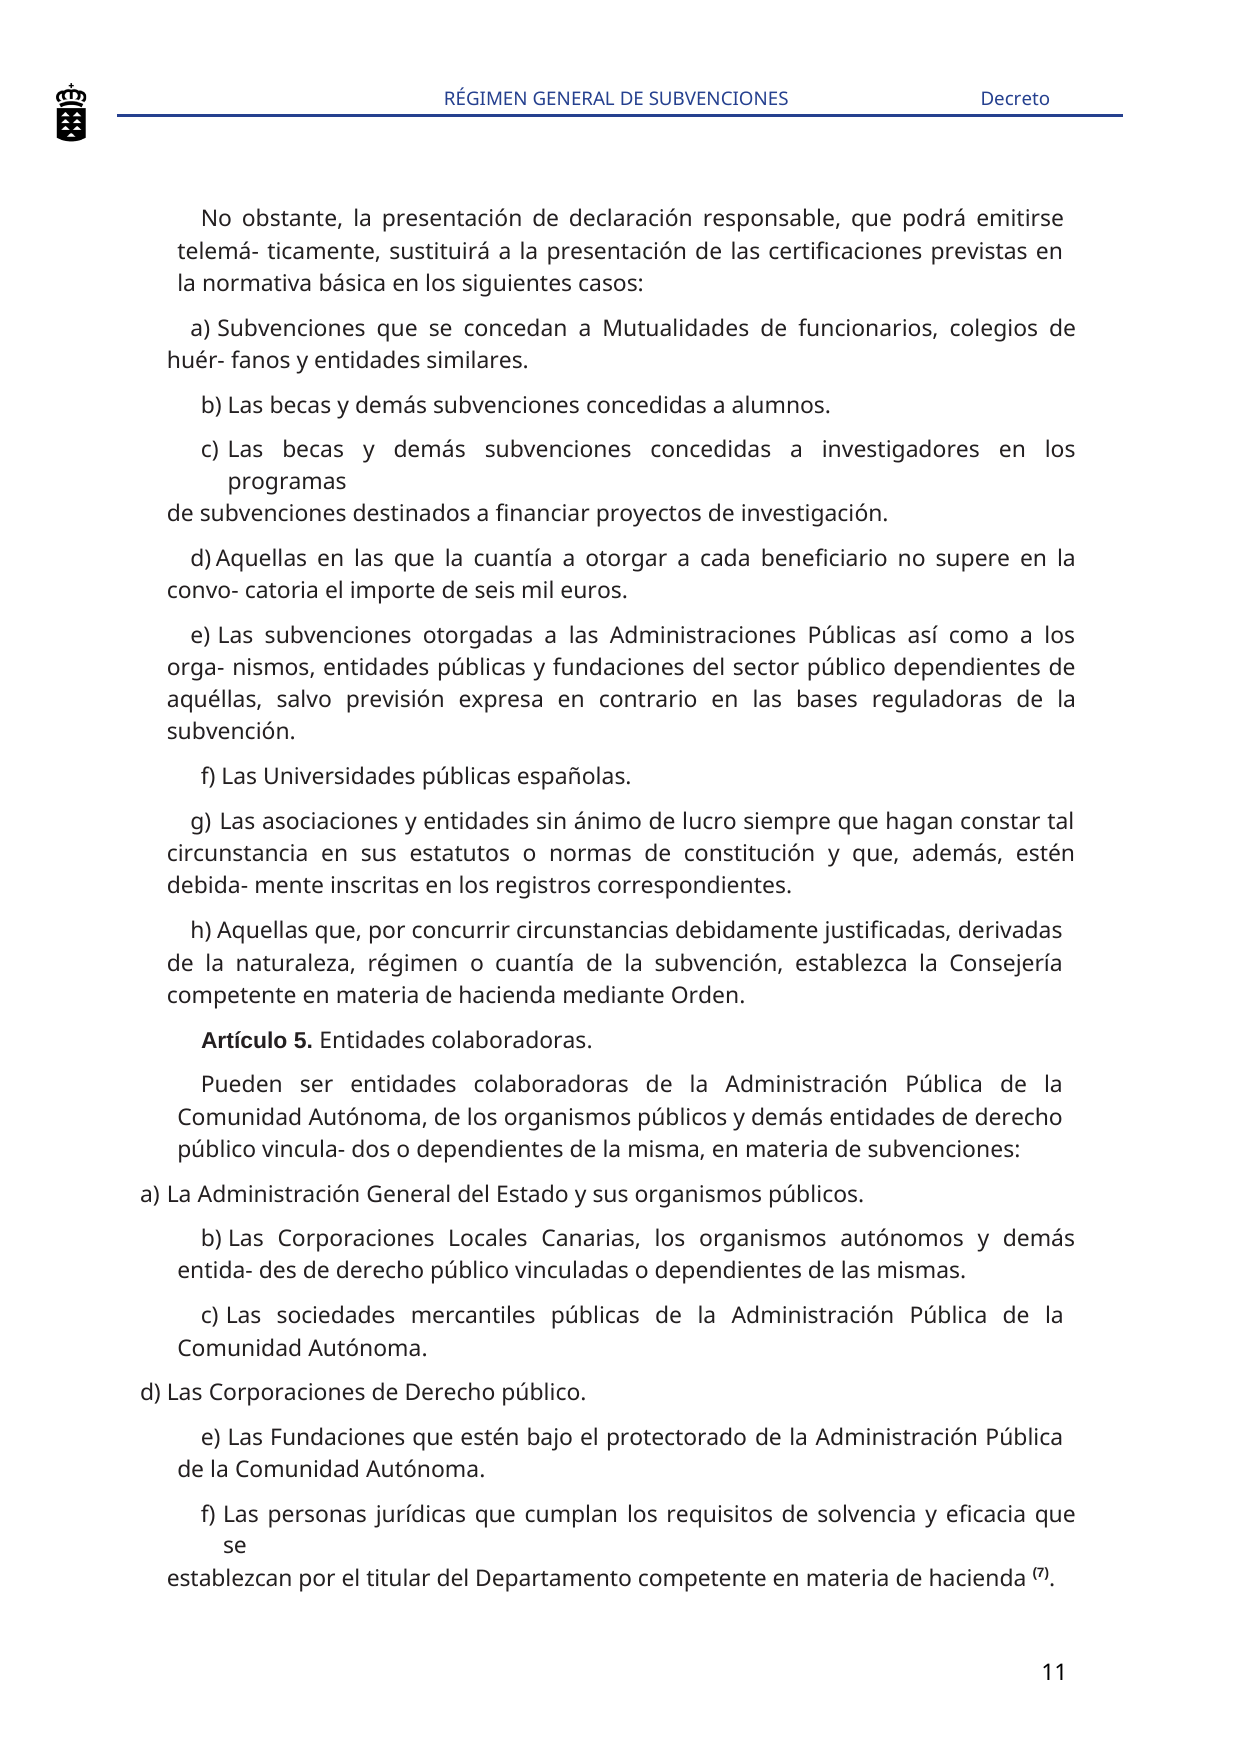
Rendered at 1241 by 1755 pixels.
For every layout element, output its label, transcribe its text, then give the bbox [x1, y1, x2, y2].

text Artículo 5. Entidades colaboradoras. [201, 1023, 1076, 1055]
list La Administración General del Estado y sus organismos públicos. [140, 1177, 1076, 1209]
list Aquellas en las que la cuantía a otorgar a cada beneficiario no supere en la convo- catoria el importe de seis mil euros. [167, 542, 1076, 605]
list Las asociaciones y entidades sin ánimo de lucro siempre que hagan constar tal circunstancia en sus estatutos o normas de constitución y que, además, estén debida- mente inscritas en los registros correspondientes. [167, 805, 1076, 901]
list Las becas y demás subvenciones concedidas a investigadores en los programas [201, 433, 1076, 496]
text de subvenciones destinados a financiar proyectos de investigación. [167, 497, 1076, 528]
list Las becas y demás subvenciones concedidas a alumnos. [201, 388, 1076, 420]
list Las Corporaciones Locales Canarias, los organismos autónomos y demás entida- des de derecho público vinculadas o dependientes de las mismas. [177, 1222, 1076, 1286]
list Las Universidades públicas españolas. [201, 760, 1076, 791]
list Las Fundaciones que estén bajo el protectorado de la Administración Pública de la Comunidad Autónoma. [177, 1421, 1064, 1484]
list Las sociedades mercantiles públicas de la Administración Pública de la Comunidad Autónoma. [177, 1299, 1064, 1363]
list Las personas jurídicas que cumplan los requisitos de solvencia y eficacia que se [201, 1498, 1076, 1561]
list Aquellas que, por concurrir circunstancias debidamente justificadas, derivadas de la naturaleza, régimen o cuantía de la subvención, establezca la Consejería competente en materia de hacienda mediante Orden. [167, 914, 1063, 1010]
text Pueden ser entidades colaboradoras de la Administración Pública de la Comunidad Autónoma, de los organismos públicos y demás entidades de derecho público vincula- dos o dependientes de la misma, en materia de subvenciones: [177, 1068, 1064, 1164]
list Subvenciones que se concedan a Mutualidades de funcionarios, colegios de huér- fanos y entidades similares. [167, 312, 1076, 375]
list Las subvenciones otorgadas a las Administraciones Públicas así como a los orga- nismos, entidades públicas y fundaciones del sector público dependientes de aquéllas, salvo previsión expresa en contrario en las bases reguladoras de la subvención. [167, 619, 1076, 747]
list Las Corporaciones de Derecho público. [140, 1376, 1076, 1407]
text No obstante, la presentación de declaración responsable, que podrá emitirse telemá- ticamente, sustituirá a la presentación de las certificaciones previstas en la normativa básica en los siguientes casos: [177, 202, 1064, 298]
text establezcan por el titular del Departamento competente en materia de hacienda (7). [167, 1562, 1076, 1593]
